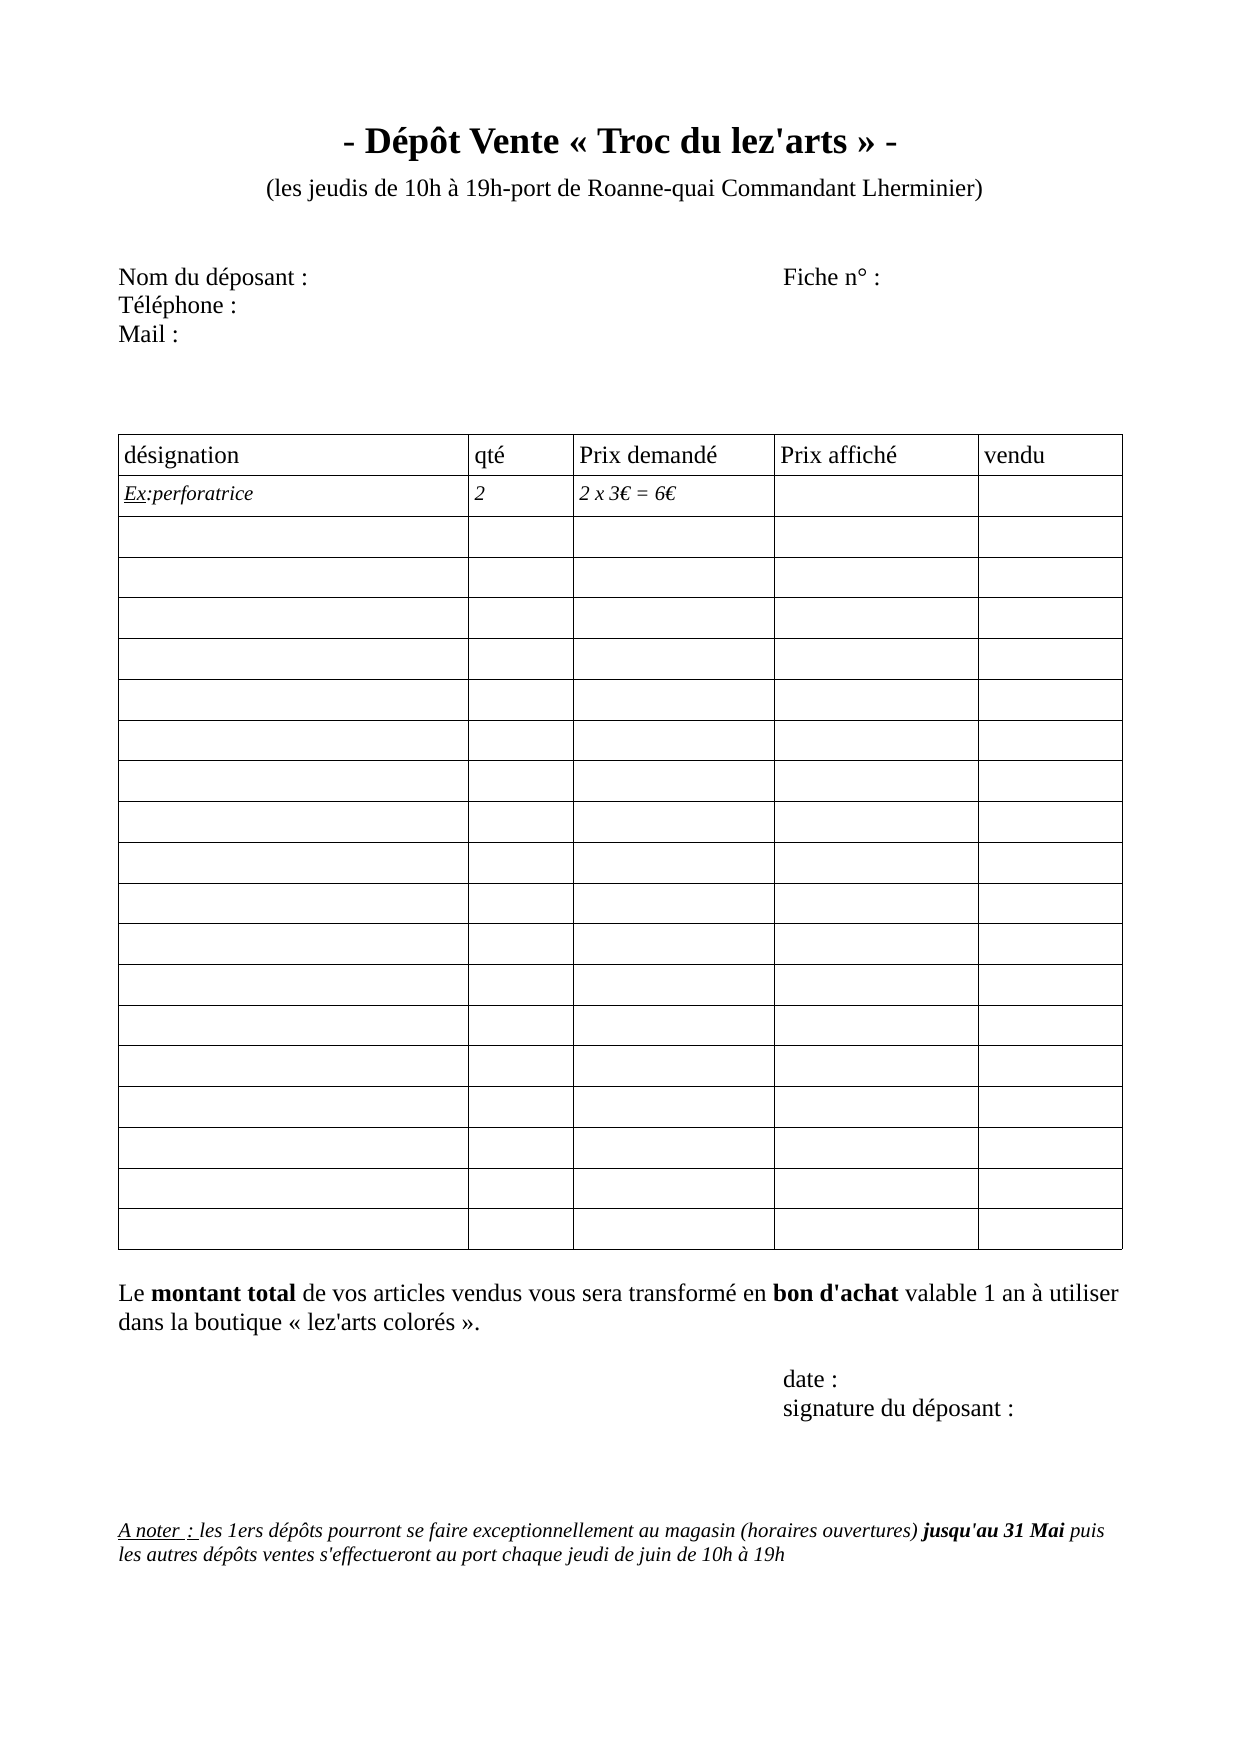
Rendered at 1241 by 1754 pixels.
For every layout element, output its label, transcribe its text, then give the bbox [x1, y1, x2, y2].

table_cell [469, 884, 573, 923]
table_cell [574, 843, 774, 882]
text signature du déposant : [118, 1393, 1122, 1422]
table_cell [775, 1087, 978, 1127]
table_cell [775, 721, 978, 760]
table_cell [979, 1046, 1122, 1086]
table_cell [119, 598, 468, 638]
table_cell [574, 517, 774, 557]
text Le montant total de vos articles vendus vous sera transformé en bon d'achat valable 1 an à utiliser dans la boutique « lez'arts colorés ». [118, 1278, 1122, 1336]
table_cell [775, 924, 978, 964]
table_cell [119, 843, 468, 882]
table_cell [119, 639, 468, 679]
table_cell [775, 517, 978, 557]
table_cell [979, 517, 1122, 557]
table_cell [979, 924, 1122, 964]
table_cell [775, 1046, 978, 1086]
table_cell [119, 558, 468, 597]
table_cell [574, 680, 774, 719]
table_header Prix demandé [574, 435, 774, 475]
table_cell [469, 721, 573, 760]
table_cell [469, 517, 573, 557]
table_cell [574, 1006, 774, 1045]
table_cell [775, 476, 978, 516]
table_header vendu [979, 435, 1122, 475]
table_cell [119, 1128, 468, 1167]
text (les jeudis de 10h à 19h-port de Roanne-quai Commandant Lherminier) [118, 161, 1122, 204]
table_header qté [469, 435, 573, 475]
table_cell [469, 802, 573, 842]
table_cell [574, 761, 774, 801]
table_cell [469, 558, 573, 597]
table_cell [119, 965, 468, 1004]
table_cell [979, 476, 1122, 516]
table_cell [469, 761, 573, 801]
table_cell [775, 843, 978, 882]
text - Dépôt Vente « Troc du lez'arts » - [118, 118, 1122, 161]
table_cell [775, 680, 978, 719]
table_cell [469, 924, 573, 964]
table_cell [119, 1169, 468, 1208]
table_cell [979, 721, 1122, 760]
table_cell [119, 721, 468, 760]
table_cell 2 x 3€ = 6€ [574, 476, 774, 516]
table_cell [119, 1006, 468, 1045]
table_cell [574, 884, 774, 923]
table_cell [119, 924, 468, 964]
table_cell [574, 1209, 774, 1249]
table_cell [979, 1087, 1122, 1127]
table_cell [775, 761, 978, 801]
table_cell [979, 1006, 1122, 1045]
table_cell [119, 802, 468, 842]
table_cell [469, 1169, 573, 1208]
table_cell [469, 1128, 573, 1167]
table_cell [469, 965, 573, 1004]
table_cell [979, 761, 1122, 801]
table_cell [469, 1209, 573, 1249]
table_cell [119, 1046, 468, 1086]
table_cell [574, 802, 774, 842]
table_cell [469, 1006, 573, 1045]
text Nom du déposant : Fiche n° : [118, 262, 1122, 291]
table_cell [469, 843, 573, 882]
table_cell [775, 884, 978, 923]
table_cell [979, 884, 1122, 923]
table_cell [119, 884, 468, 923]
text date : [118, 1364, 1122, 1393]
table_cell [775, 1006, 978, 1045]
table_cell [775, 598, 978, 638]
table_cell [979, 639, 1122, 679]
table_cell [775, 1169, 978, 1208]
table_cell [574, 1087, 774, 1127]
table_cell [574, 639, 774, 679]
table_cell [979, 558, 1122, 597]
table_cell [775, 965, 978, 1004]
table_header désignation [119, 435, 468, 475]
table_cell [775, 802, 978, 842]
table_cell [979, 843, 1122, 882]
table_cell [119, 1209, 468, 1249]
table_cell [574, 965, 774, 1004]
table_cell [574, 1128, 774, 1167]
table_cell [775, 639, 978, 679]
table_cell [119, 680, 468, 719]
text Mail : [118, 319, 1122, 348]
text A noter : les 1ers dépôts pourront se faire exceptionnellement au magasin (horaires ouvertures) jusqu'au 31 Mai puis les autres dépôts ventes s'effectueront au port chaque jeudi de juin de 10h à 19h [118, 1518, 1122, 1566]
table_cell 2 [469, 476, 573, 516]
table_cell [469, 1046, 573, 1086]
table_cell [574, 1169, 774, 1208]
table_cell Ex:perforatrice [119, 476, 468, 516]
text Téléphone : [118, 291, 1122, 319]
table_cell [574, 924, 774, 964]
table_cell [979, 965, 1122, 1004]
table_header Prix affiché [775, 435, 978, 475]
table_cell [119, 761, 468, 801]
table_cell [979, 802, 1122, 842]
table_cell [469, 598, 573, 638]
table_cell [574, 1046, 774, 1086]
table_cell [979, 1128, 1122, 1167]
table_cell [469, 1087, 573, 1127]
table_cell [574, 598, 774, 638]
table_cell [469, 639, 573, 679]
table_cell [979, 680, 1122, 719]
table_cell [574, 558, 774, 597]
table_cell [469, 680, 573, 719]
table_cell [119, 1087, 468, 1127]
table_cell [979, 1209, 1122, 1249]
table_cell [775, 558, 978, 597]
table_cell [119, 517, 468, 557]
table_cell [574, 721, 774, 760]
table_cell [979, 1169, 1122, 1208]
table_cell [775, 1209, 978, 1249]
table_cell [775, 1128, 978, 1167]
table_cell [979, 598, 1122, 638]
